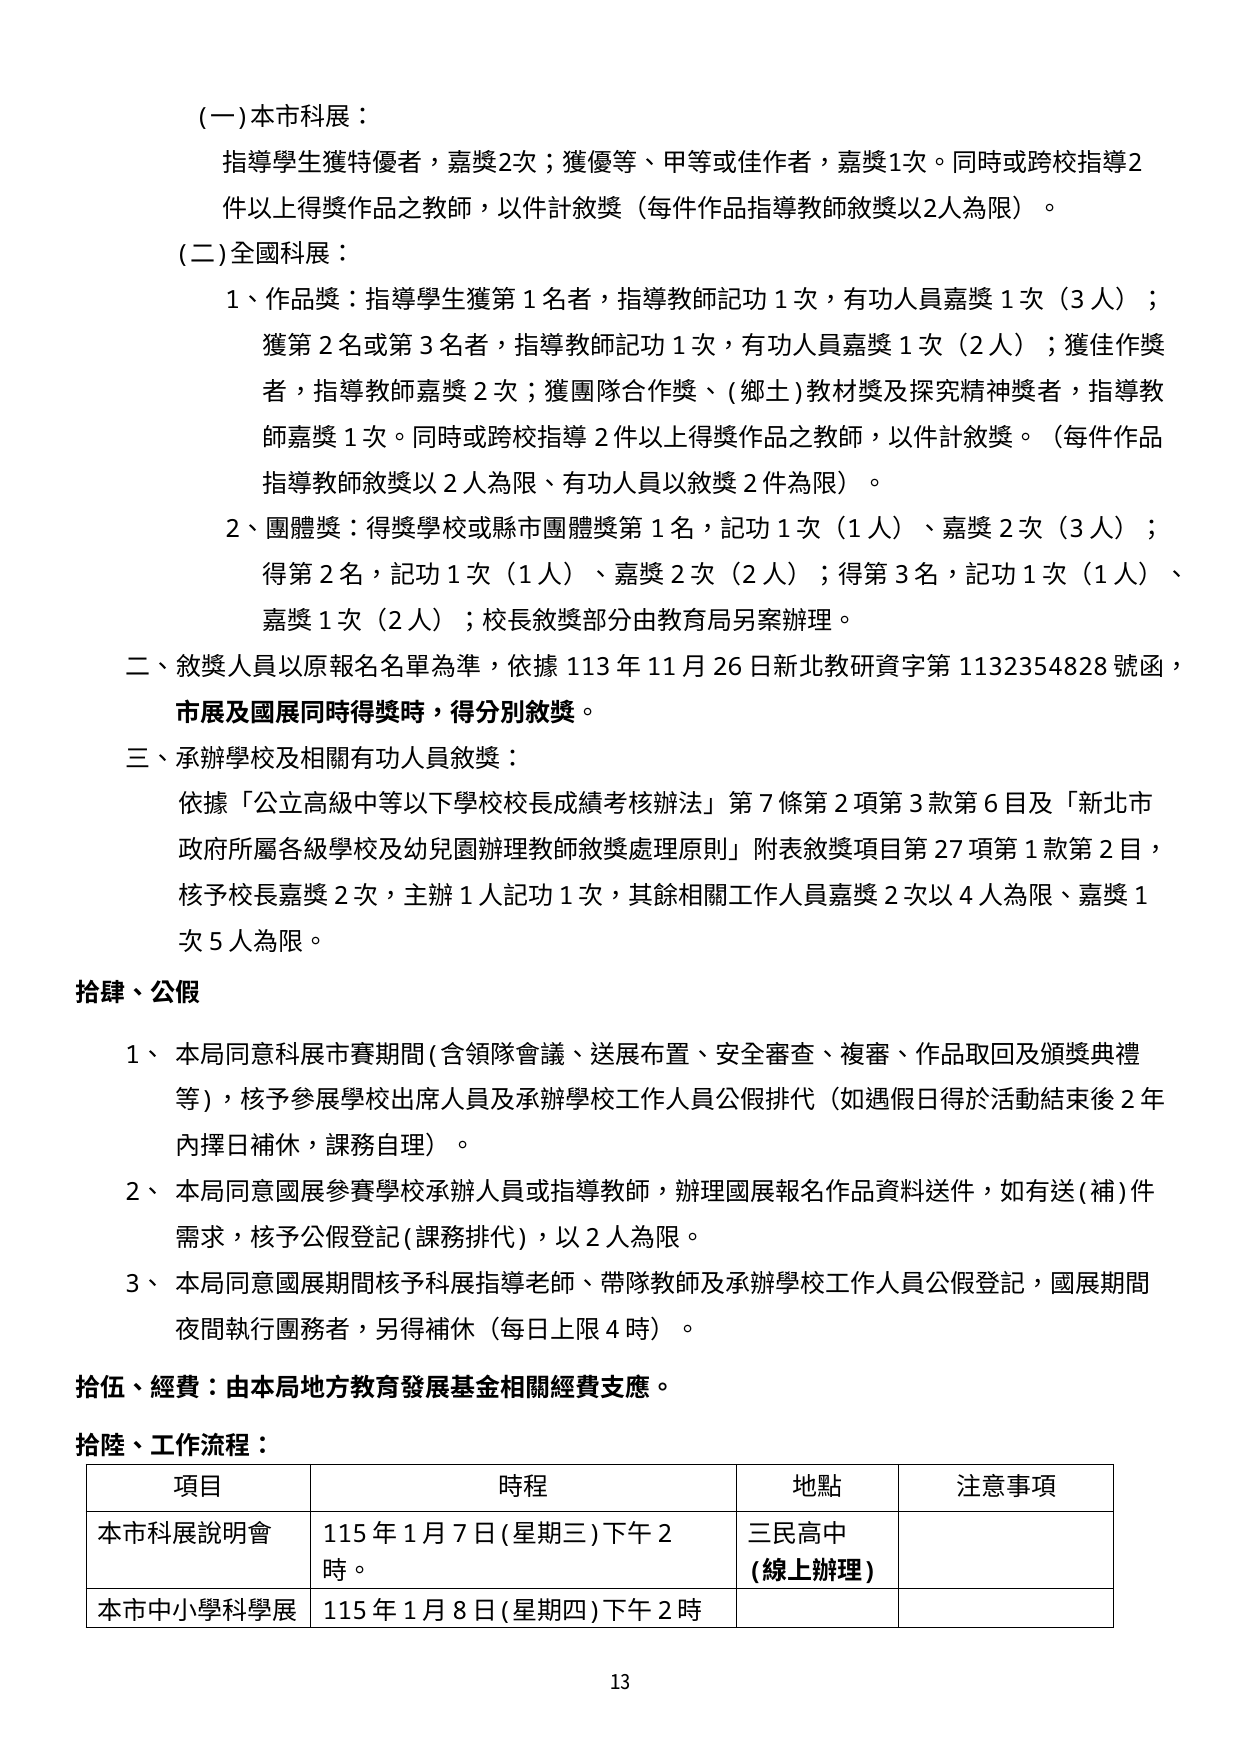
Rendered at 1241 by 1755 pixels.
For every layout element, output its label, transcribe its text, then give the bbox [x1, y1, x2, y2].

text 二、敘獎人員以原報名名單為準，依據113年11月26日新北教研資字第1132354828號函，市展及國展同時得獎時，得分別敘獎。 [125, 639, 1165, 730]
table_header 地點 [737, 1465, 898, 1511]
list 本局同意科展市賽期間(含領隊會議、送展布置、安全審查、複審、作品取回及頒獎典禮等)，核予參展學校出席人員及承辦學校工作人員公假排代（如遇假日得於活動結束後2年內擇日補休，課務自理）。 [125, 1026, 1165, 1164]
text (一)本市科展： [75, 89, 1165, 134]
subtitle 拾肆、公假 [75, 972, 1165, 1008]
table_header 項目 [87, 1465, 310, 1511]
table_cell 本市中小學科學展 [87, 1589, 310, 1627]
subtitle 拾陸、工作流程： [75, 1418, 1165, 1464]
text (二)全國科展： [175, 226, 1165, 272]
table_cell [899, 1512, 1113, 1588]
text 指導學生獲特優者，嘉獎2次；獲優等、甲等或佳作者，嘉獎1次。同時或跨校指導2件以上得獎作品之教師，以件計敘獎（每件作品指導教師敘獎以2人為限）。 [222, 134, 1165, 226]
list 本局同意國展參賽學校承辦人員或指導教師，辦理國展報名作品資料送件，如有送(補)件需求，核予公假登記(課務排代)，以2人為限。 [125, 1164, 1165, 1256]
table_cell 本市科展說明會 [87, 1512, 310, 1588]
text 2、團體獎：得獎學校或縣市團體獎第1名，記功1次（1人）、嘉獎2次（3人）；得第2名，記功1次（1人）、嘉獎2次（2人）；得第3名，記功1次（1人）、嘉獎1次（2人）；校長敘獎部分由教育局另案辦理。 [225, 501, 1165, 639]
text 三、承辦學校及相關有功人員敘獎： [125, 730, 1165, 776]
table_header 時程 [311, 1465, 736, 1511]
subtitle 拾伍、經費：由本局地方教育發展基金相關經費支應。 [75, 1360, 1165, 1406]
table_cell 115年1月7日(星期三)下午2時。 [311, 1512, 736, 1588]
table_header 注意事項 [899, 1465, 1113, 1511]
table_cell [737, 1589, 898, 1627]
text 依據「公立高級中等以下學校校長成績考核辦法」第7條第2項第3款第6目及「新北市政府所屬各級學校及幼兒園辦理教師敘獎處理原則」附表敘獎項目第27項第1款第2目，核予校長嘉獎2次，主辦1人記功1次，其餘相關工作人員嘉獎2次以4人為限、嘉獎1次5人為限。 [178, 776, 1165, 959]
table_cell 三民高中 (線上辦理) [737, 1512, 898, 1588]
list 本局同意國展期間核予科展指導老師、帶隊教師及承辦學校工作人員公假登記，國展期間夜間執行團務者，另得補休（每日上限4時）。 [125, 1256, 1165, 1347]
table_cell 115年1月8日(星期四)下午2時 [311, 1589, 736, 1627]
table_cell [899, 1589, 1113, 1627]
text 1、作品獎：指導學生獲第1名者，指導教師記功1次，有功人員嘉獎1次（3人）；獲第2名或第3名者，指導教師記功1次，有功人員嘉獎1次（2人）；獲佳作獎者，指導教師嘉獎2次；獲團隊合作獎、(鄉土)教材獎及探究精神獎者，指導教師嘉獎1次。同時或跨校指導2件以上得獎作品之教師，以件計敘獎。（每件作品指導教師敘獎以2人為限、有功人員以敘獎2件為限）。 [225, 272, 1165, 501]
